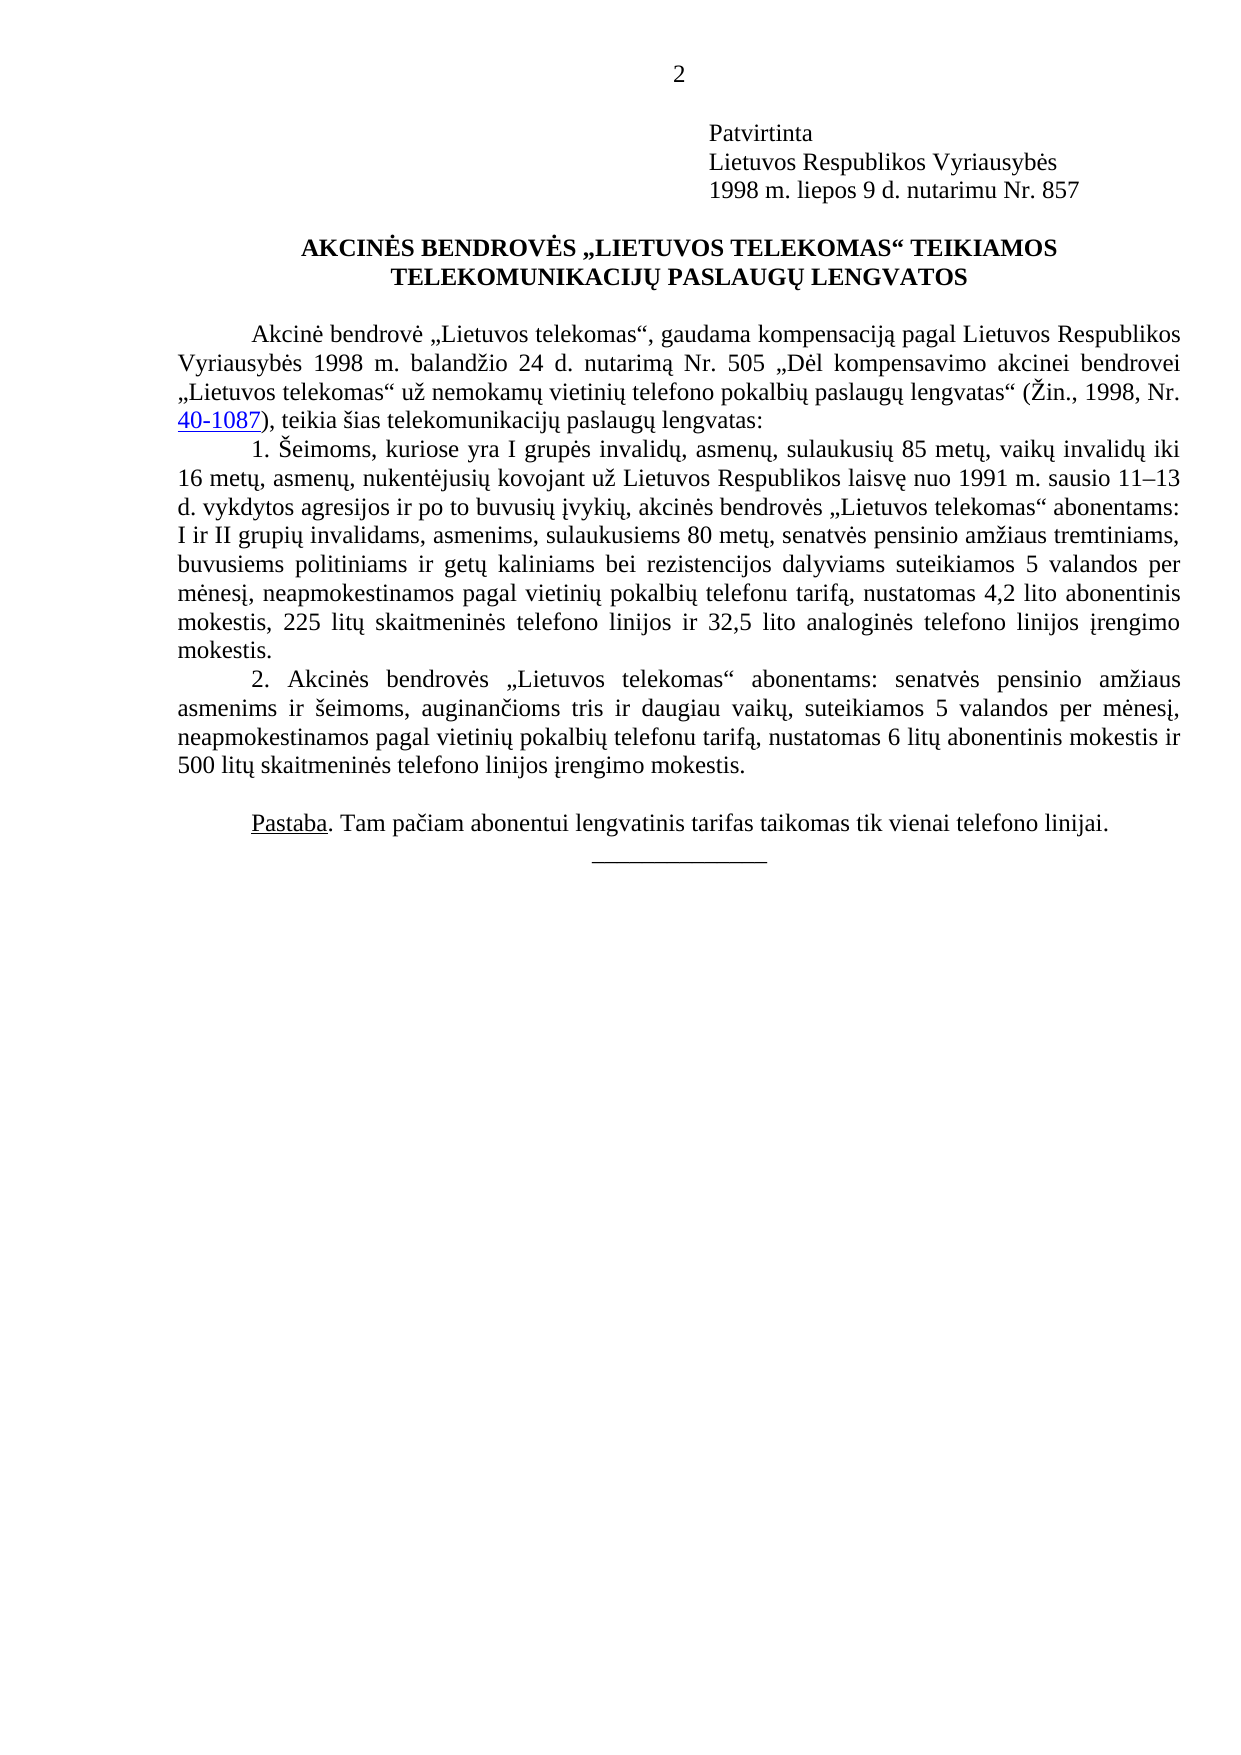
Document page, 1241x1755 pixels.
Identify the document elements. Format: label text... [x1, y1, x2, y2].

text 1998 m. liepos 9 d. nutarimu Nr. 857 [177, 176, 1181, 204]
text Patvirtinta [177, 118, 1181, 147]
text Pastaba. Tam pačiam abonentui lengvatinis tarifas taikomas tik vienai telefono linijai. [177, 808, 1181, 837]
text ______________ [177, 837, 1181, 866]
text 1. Šeimoms, kuriose yra I grupės invalidų, asmenų, sulaukusių 85 metų, vaikų invalidų iki 16 metų, asmenų, nukentėjusių kovojant už Lietuvos Respublikos laisvę nuo 1991 m. sausio 11–13 d. vykdytos agresijos ir po to buvusių įvykių, akcinės bendrovės „Lietuvos telekomas“ abonentams: I ir II grupių invalidams, asmenims, sulaukusiems 80 metų, senatvės pensinio amžiaus tremtiniams, buvusiems politiniams ir getų kaliniams bei rezistencijos dalyviams suteikiamos 5 valandos per mėnesį, neapmokestinamos pagal vietinių pokalbių telefonu tarifą, nustatomas 4,2 lito abonentinis mokestis, 225 litų skaitmeninės telefono linijos ir 32,5 lito analoginės telefono linijos įrengimo mokestis. [177, 434, 1181, 664]
text 2. Akcinės bendrovės „Lietuvos telekomas“ abonentams: senatvės pensinio amžiaus asmenims ir šeimoms, auginančioms tris ir daugiau vaikų, suteikiamos 5 valandos per mėnesį, neapmokestinamos pagal vietinių pokalbių telefonu tarifą, nustatomas 6 litų abonentinis mokestis ir 500 litų skaitmeninės telefono linijos įrengimo mokestis. [177, 664, 1181, 779]
text Akcinė bendrovė „Lietuvos telekomas“, gaudama kompensaciją pagal Lietuvos Respublikos Vyriausybės 1998 m. balandžio 24 d. nutarimą Nr. 505 „Dėl kompensavimo akcinei bendrovei „Lietuvos telekomas“ už nemokamų vietinių telefono pokalbių paslaugų lengvatas“ (Žin., 1998, Nr. 40-1087), teikia šias telekomunikacijų paslaugų lengvatas: [177, 319, 1181, 434]
text Akcinės bendrovės „Lietuvos telekomas“ teikiamos telekomunikacijų paslaugų lengvatos [177, 233, 1181, 291]
text Lietuvos Respublikos Vyriausybės [177, 147, 1181, 176]
